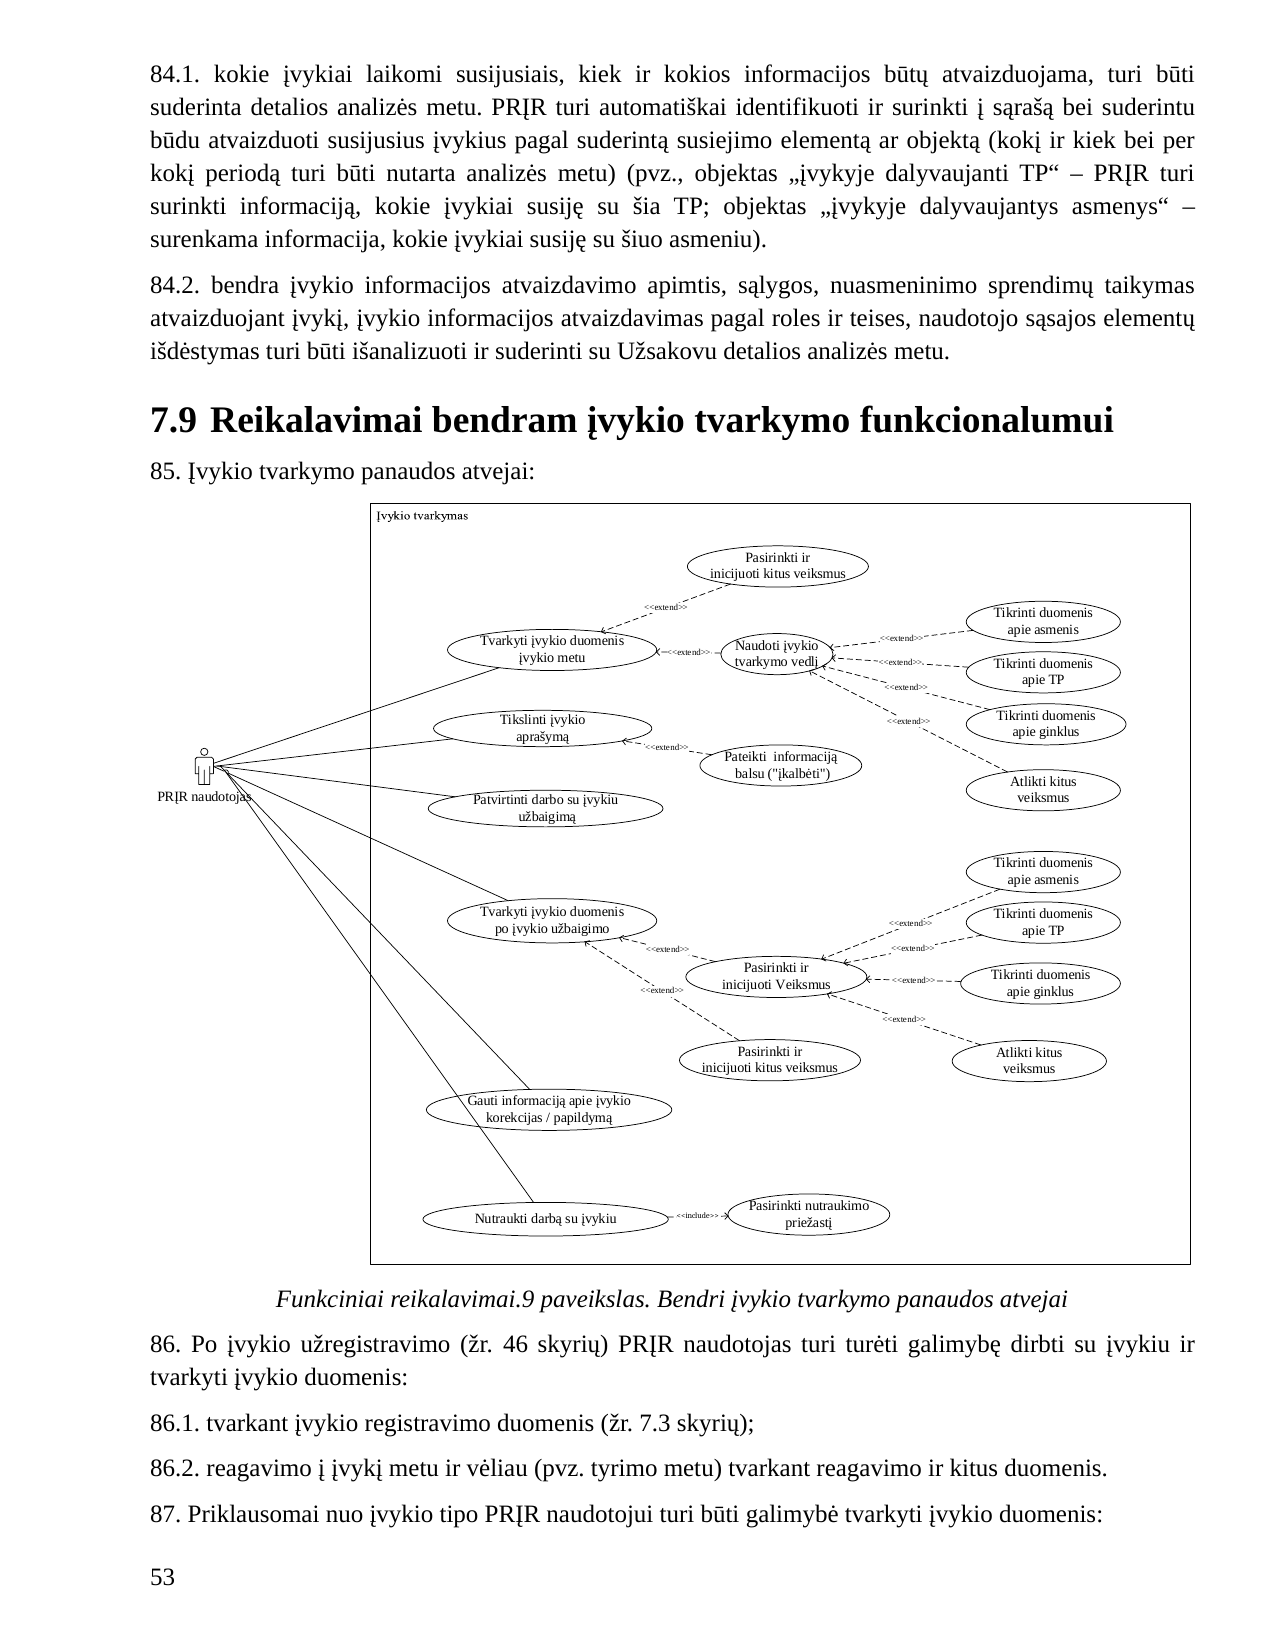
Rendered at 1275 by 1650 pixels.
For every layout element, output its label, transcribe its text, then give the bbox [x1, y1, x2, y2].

text 86. Po įvykio užregistravimo (žr. 7.6 skyrių) PRĮR naudotojas turi turėti galimybę dirbti su įvykiu ir tvarkyti įvykio duomenis: [150, 1329, 1196, 1391]
text 85. Įvykio tvarkymo panaudos atvejai: [150, 456, 1196, 484]
text Funkciniai reikalavimai.9 paveikslas. Bendri įvykio tvarkymo panaudos atvejai [150, 1284, 1196, 1312]
text 87. Priklausomai nuo įvykio tipo PRĮR naudotojui turi būti galimybė tvarkyti įvykio duomenis: [150, 1499, 1196, 1528]
text 84.2. bendra įvykio informacijos atvaizdavimo apimtis, sąlygos, nuasmeninimo sprendimų taikymas atvaizduojant įvykį, įvykio informacijos atvaizdavimas pagal roles ir teises, naudotojo sąsajos elementų išdėstymas turi būti išanalizuoti ir suderinti su Užsakovu detalios analizės metu. [150, 270, 1196, 364]
text 86.2. reagavimo į įvykį metu ir vėliau (pvz. tyrimo metu) tvarkant reagavimo ir kitus duomenis. [150, 1453, 1196, 1482]
subtitle Reikalavimai bendram įvykio tvarkymo funkcionalumui [150, 398, 1196, 441]
text 86.1. tvarkant įvykio registravimo duomenis (žr. 7.3 skyrių); [150, 1408, 1196, 1437]
text 84.1. kokie įvykiai laikomi susijusiais, kiek ir kokios informacijos būtų atvaizduojama, turi būti suderinta detalios analizės metu. PRĮR turi automatiškai identifikuoti ir surinkti į sąrašą bei suderintu būdu atvaizduoti susijusius įvykius pagal suderintą susiejimo elementą ar objektą (kokį ir kiek bei per kokį periodą turi būti nutarta analizės metu) (pvz., objektas „įvykyje dalyvaujanti TP“ – PRĮR turi surinkti informaciją, kokie įvykiai susiję su šia TP; objektas „įvykyje dalyvaujantys asmenys“ – surenkama informacija, kokie įvykiai susiję su šiuo asmeniu). [150, 59, 1196, 253]
